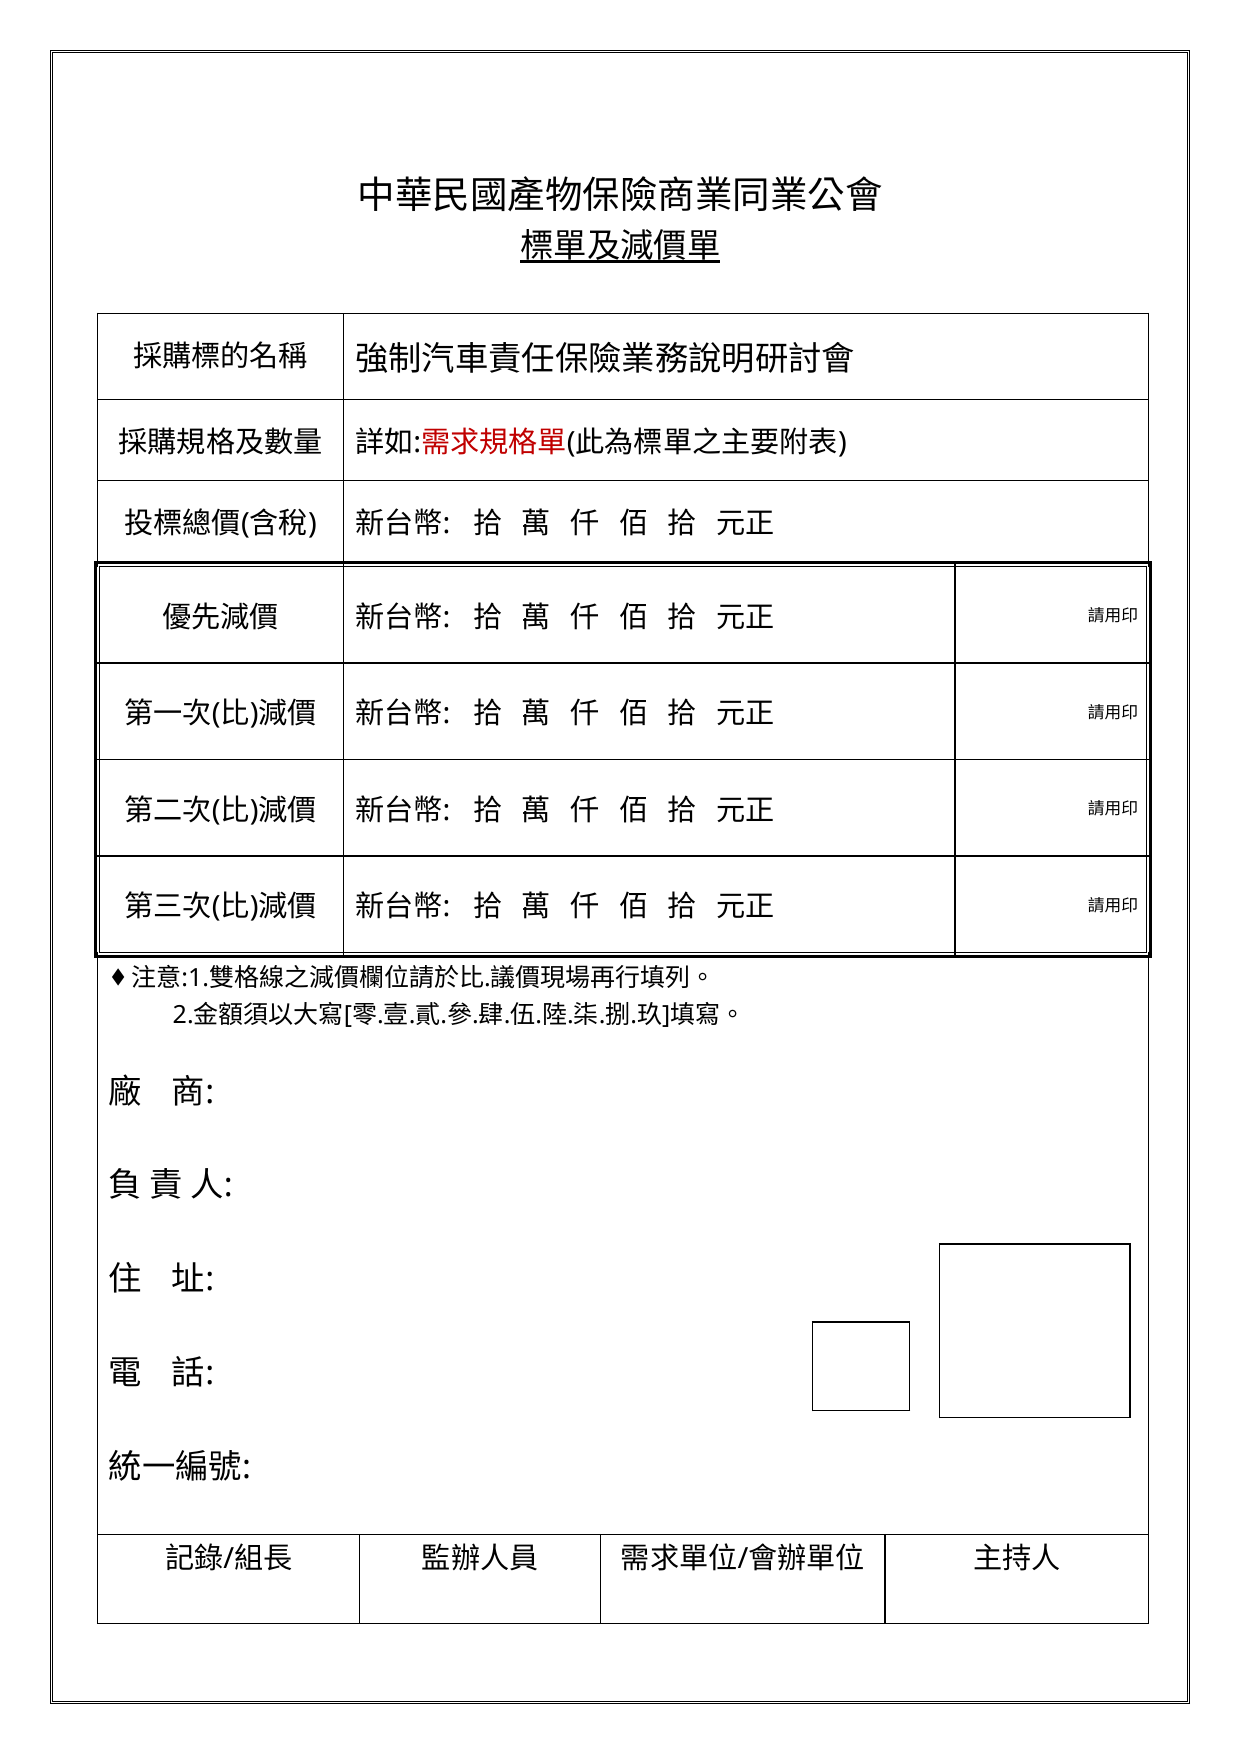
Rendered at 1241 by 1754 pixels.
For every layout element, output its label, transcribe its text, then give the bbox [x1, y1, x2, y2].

table_cell 採購規格及數量 [98, 400, 343, 480]
table_cell 主持人 [886, 1535, 1148, 1622]
table_cell 第一次(比)減價 [100, 664, 343, 759]
table_cell 記錄/組長 [98, 1535, 359, 1622]
table_cell 需求單位/會辦單位 [601, 1535, 884, 1622]
table_cell 新台幣: 拾 萬 仟 佰 拾 元正 [344, 567, 954, 662]
table_cell 注意:1.雙格線之減價欄位請於比.議價現場再行填列。 2.金額須以大寫[零.壹.貳.參.肆.伍.陸.柒.捌.玖]填寫。 廠 商: 負 責 人: 住 址: 電 話: 統一編號: [98, 958, 1148, 1534]
table_cell 投標總價(含稅) [98, 481, 343, 561]
table_cell 新台幣: 拾 萬 仟 佰 拾 元正 [344, 760, 954, 855]
table_cell 新台幣: 拾 萬 仟 佰 拾 元正 [344, 664, 954, 759]
table_cell 請用印 [956, 760, 1146, 855]
table_cell 詳如:需求規格單(此為標單之主要附表) [344, 400, 1148, 480]
text 中華民國產物保險商業同業公會 [187, 164, 1053, 219]
table_cell 優先減價 [100, 567, 343, 662]
table_cell 請用印 [956, 567, 1146, 662]
table_cell 監辦人員 [360, 1535, 600, 1622]
table_cell 請用印 [956, 857, 1146, 952]
table_cell 第二次(比)減價 [100, 760, 343, 855]
table_cell 新台幣: 拾 萬 仟 佰 拾 元正 [344, 857, 954, 952]
table_header 強制汽車責任保險業務說明研討會 [344, 314, 1148, 399]
table_cell 新台幣: 拾 萬 仟 佰 拾 元正 [344, 481, 1148, 561]
table_cell 第三次(比)減價 [100, 857, 343, 952]
text 標單及減價單 [187, 219, 1053, 267]
table_header 採購標的名稱 [98, 314, 343, 399]
table_cell 請用印 [956, 664, 1146, 759]
